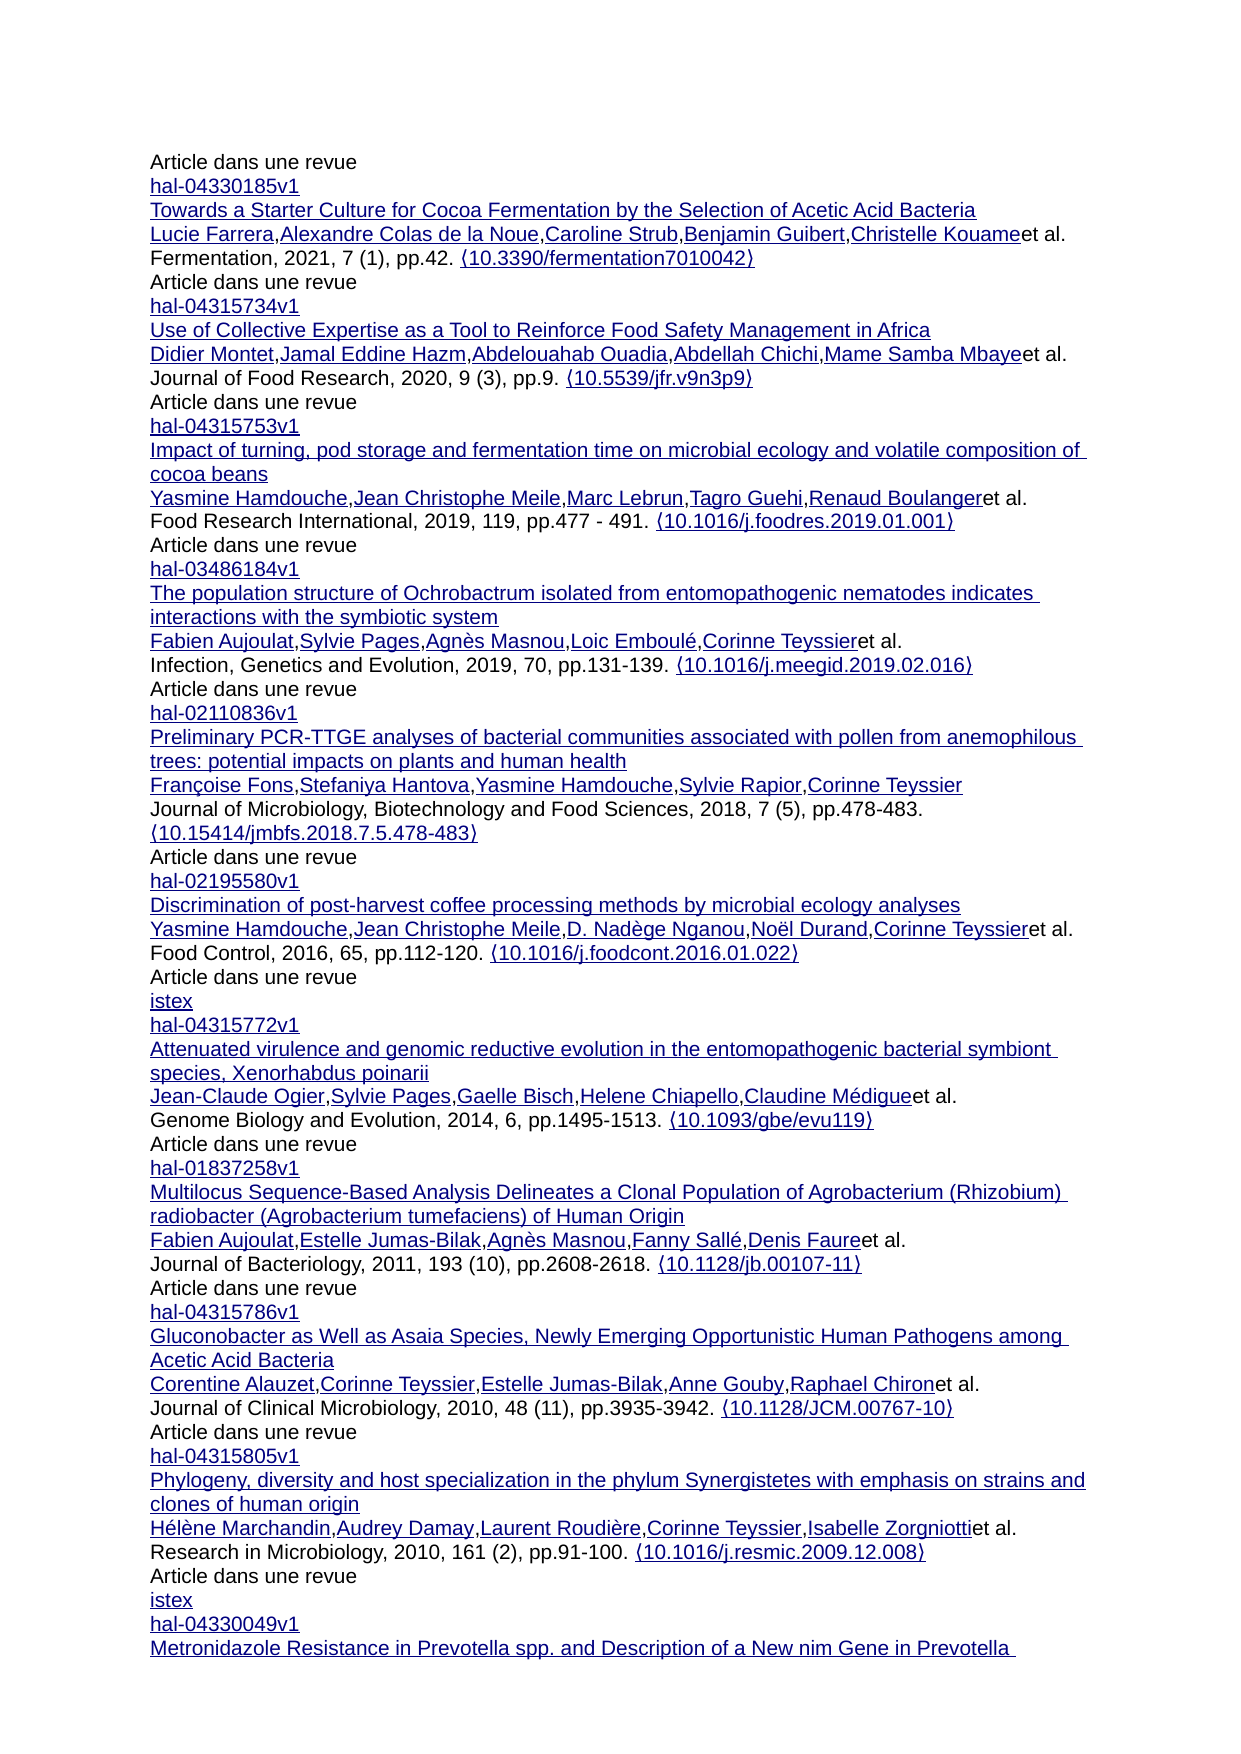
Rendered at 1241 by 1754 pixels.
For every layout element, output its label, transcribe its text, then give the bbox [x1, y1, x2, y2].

table_cell Impact of turning, pod storage and fermentation time on microbial ecology and volatile composition of cocoa beans Yasmine Hamdouche,Jean Christophe Meile,Marc Lebrun,Tagro Guehi,Renaud Boulangeret al. Food Research International, 2019, 119, pp.477 - 491. ⟨10.1016/j.foodres.2019.01.001⟩ Article dans une revue hal-03486184v1 [150, 438, 1090, 581]
table_cell The population structure of Ochrobactrum isolated from entomopathogenic nematodes indicates interactions with the symbiotic system Fabien Aujoulat,Sylvie Pages,Agnès Masnou,Loic Emboulé,Corinne Teyssieret al. Infection, Genetics and Evolution, 2019, 70, pp.131-139. ⟨10.1016/j.meegid.2019.02.016⟩ Article dans une revue hal-02110836v1 [150, 581, 1090, 725]
table_cell Attenuated virulence and genomic reductive evolution in the entomopathogenic bacterial symbiont species, Xenorhabdus poinarii Jean-Claude Ogier,Sylvie Pages,Gaelle Bisch,Helene Chiapello,Claudine Médigueet al. Genome Biology and Evolution, 2014, 6, pp.1495-1513. ⟨10.1093/gbe/evu119⟩ Article dans une revue hal-01837258v1 [150, 1036, 1090, 1180]
table_cell Towards a Starter Culture for Cocoa Fermentation by the Selection of Acetic Acid Bacteria Lucie Farrera,Alexandre Colas de la Noue,Caroline Strub,Benjamin Guibert,Christelle Kouameet al. Fermentation, 2021, 7 (1), pp.42. ⟨10.3390/fermentation7010042⟩ Article dans une revue hal-04315734v1 [150, 198, 1090, 318]
table_cell Phylogeny, diversity and host specialization in the phylum Synergistetes with emphasis on strains and clones of human origin Hélène Marchandin,Audrey Damay,Laurent Roudière,Corinne Teyssier,Isabelle Zorgniottiet al. Research in Microbiology, 2010, 161 (2), pp.91-100. ⟨10.1016/j.resmic.2009.12.008⟩ Article dans une revue istex hal-04330049v1 [150, 1468, 1090, 1635]
table_cell Metronidazole Resistance in Prevotella spp. and Description of a New nim Gene in Prevotella [150, 1635, 1090, 1659]
table_cell Multilocus Sequence-Based Analysis Delineates a Clonal Population of Agrobacterium (Rhizobium) radiobacter (Agrobacterium tumefaciens) of Human Origin Fabien Aujoulat,Estelle Jumas-Bilak,Agnès Masnou,Fanny Sallé,Denis Faureet al. Journal of Bacteriology, 2011, 193 (10), pp.2608-2618. ⟨10.1128/jb.00107-11⟩ Article dans une revue hal-04315786v1 [150, 1180, 1090, 1324]
table_cell Preliminary PCR-TTGE analyses of bacterial communities associated with pollen from anemophilous trees: potential impacts on plants and human health Françoise Fons,Stefaniya Hantova,Yasmine Hamdouche,Sylvie Rapior,Corinne Teyssier Journal of Microbiology, Biotechnology and Food Sciences, 2018, 7 (5), pp.478-483. ⟨10.15414/jmbfs.2018.7.5.478-483⟩ Article dans une revue hal-02195580v1 [150, 725, 1090, 893]
table_cell Discrimination of post-harvest coffee processing methods by microbial ecology analyses Yasmine Hamdouche,Jean Christophe Meile,D. Nadège Nganou,Noël Durand,Corinne Teyssieret al. Food Control, 2016, 65, pp.112-120. ⟨10.1016/j.foodcont.2016.01.022⟩ Article dans une revue istex hal-04315772v1 [150, 893, 1090, 1036]
table_cell Article dans une revue hal-04330185v1 [150, 150, 1090, 198]
table_cell Use of Collective Expertise as a Tool to Reinforce Food Safety Management in Africa Didier Montet,Jamal Eddine Hazm,Abdelouahab Ouadia,Abdellah Chichi,Mame Samba Mbayeet al. Journal of Food Research, 2020, 9 (3), pp.9. ⟨10.5539/jfr.v9n3p9⟩ Article dans une revue hal-04315753v1 [150, 318, 1090, 437]
table_cell Gluconobacter as Well as Asaia Species, Newly Emerging Opportunistic Human Pathogens among Acetic Acid Bacteria Corentine Alauzet,Corinne Teyssier,Estelle Jumas-Bilak,Anne Gouby,Raphael Chironet al. Journal of Clinical Microbiology, 2010, 48 (11), pp.3935-3942. ⟨10.1128/JCM.00767-10⟩ Article dans une revue hal-04315805v1 [150, 1324, 1090, 1468]
